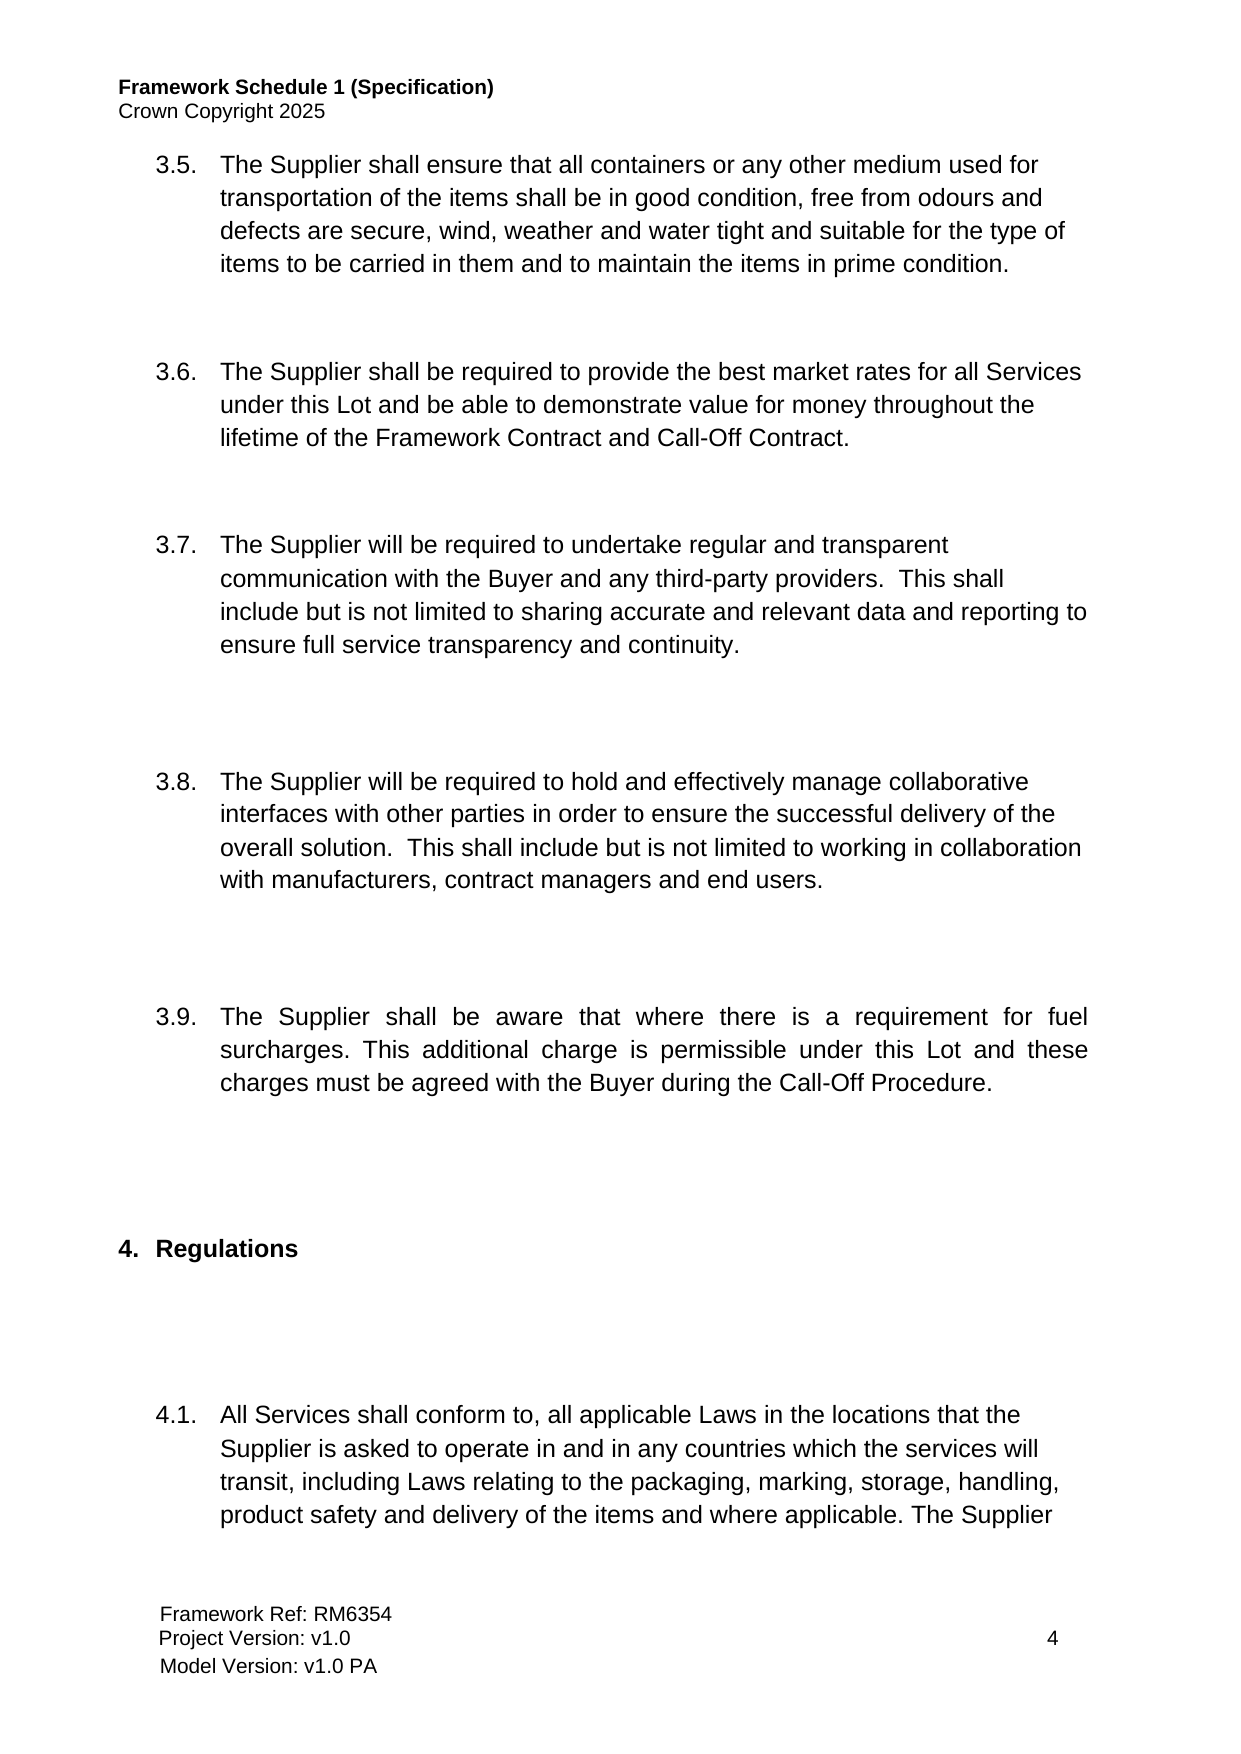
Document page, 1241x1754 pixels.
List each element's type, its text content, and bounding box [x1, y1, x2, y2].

list All Services shall conform to, all applicable Laws in the locations that the Supplier is asked to operate in and in any countries which the services will transit, including Laws relating to the packaging, marking, storage, handling, product safety and delivery of the items and where applicable. The Supplier [155, 1401, 1090, 1528]
list The Supplier will be required to undertake regular and transparent communication with the Buyer and any third-party providers. This shall include but is not limited to sharing accurate and relevant data and reporting to ensure full service transparency and continuity. [155, 531, 1090, 658]
list The Supplier will be required to hold and effectively manage collaborative interfaces with other parties in order to ensure the successful delivery of the overall solution. This shall include but is not limited to working in collaboration with manufacturers, contract managers and end users. [155, 766, 1090, 894]
list The Supplier shall be aware that where there is a requirement for fuel surcharges. This additional charge is permissible under this Lot and these charges must be agreed with the Buyer during the Call-Off Procedure. [155, 1002, 1090, 1097]
list Regulations [118, 1234, 1090, 1263]
list The Supplier shall be required to provide the best market rates for all Services under this Lot and be able to demonstrate value for money throughout the lifetime of the Framework Contract and Call-Off Contract. [155, 357, 1090, 452]
list The Supplier shall ensure that all containers or any other medium used for transportation of the items shall be in good condition, free from odours and defects are secure, wind, weather and water tight and suitable for the type of items to be carried in them and to maintain the items in prime condition. [155, 150, 1090, 278]
